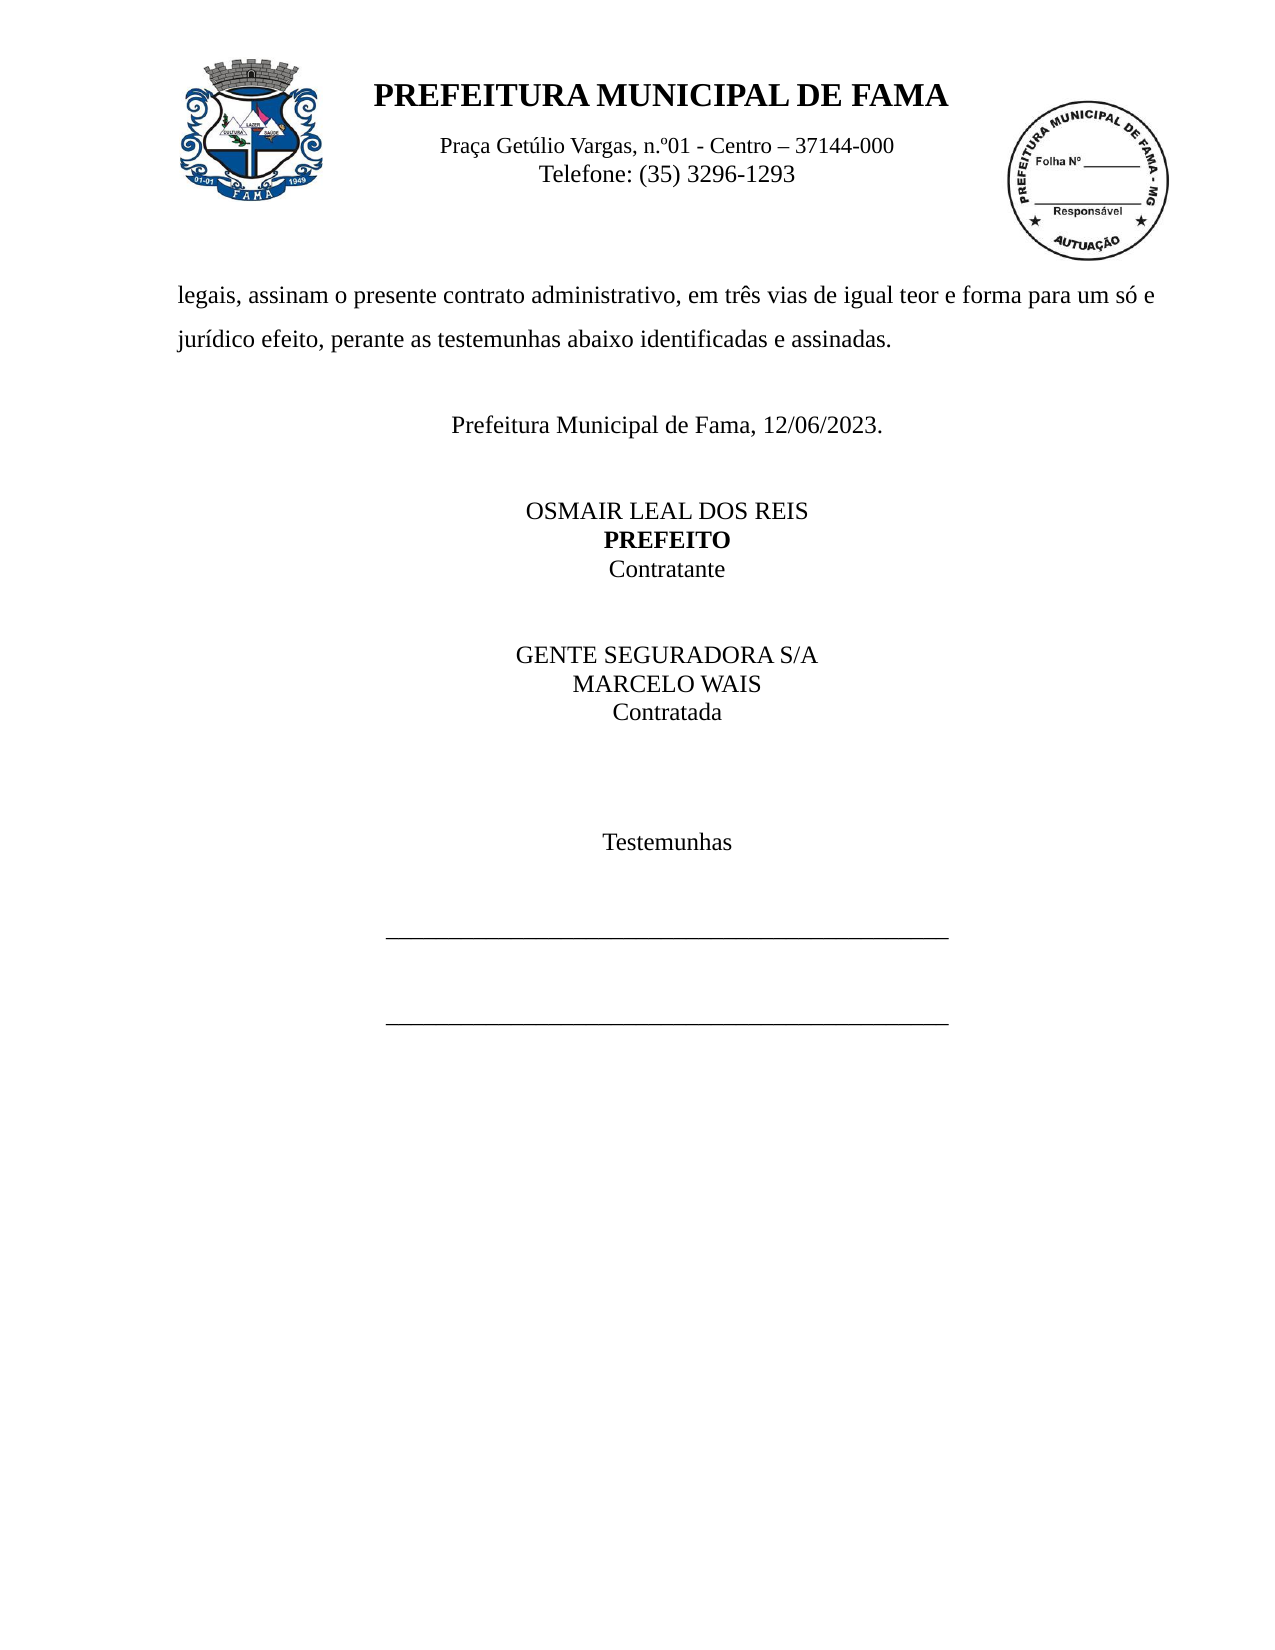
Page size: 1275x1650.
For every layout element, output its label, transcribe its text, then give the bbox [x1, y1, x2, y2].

text legais, assinam o presente contrato administrativo, em três vias de igual teor e forma para um só e jurídico efeito, perante as testemunhas abaixo identificadas e assinadas. [177, 281, 1157, 352]
text _____________________________________________ [177, 999, 1157, 1028]
text GENTE SEGURADORA S/A [177, 640, 1157, 669]
picture [1001, 98, 1170, 261]
text Contratante [177, 554, 1157, 582]
picture [179, 57, 324, 202]
text MARCELO WAIS [177, 669, 1157, 697]
text Contratada [177, 697, 1157, 726]
text PREFEITO [177, 525, 1157, 554]
text Testemunhas [177, 827, 1157, 856]
text OSMAIR LEAL DOS REIS [177, 496, 1157, 525]
text _____________________________________________ [177, 913, 1157, 942]
text Prefeitura Municipal de Fama, 12/06/2023. [177, 410, 1157, 439]
